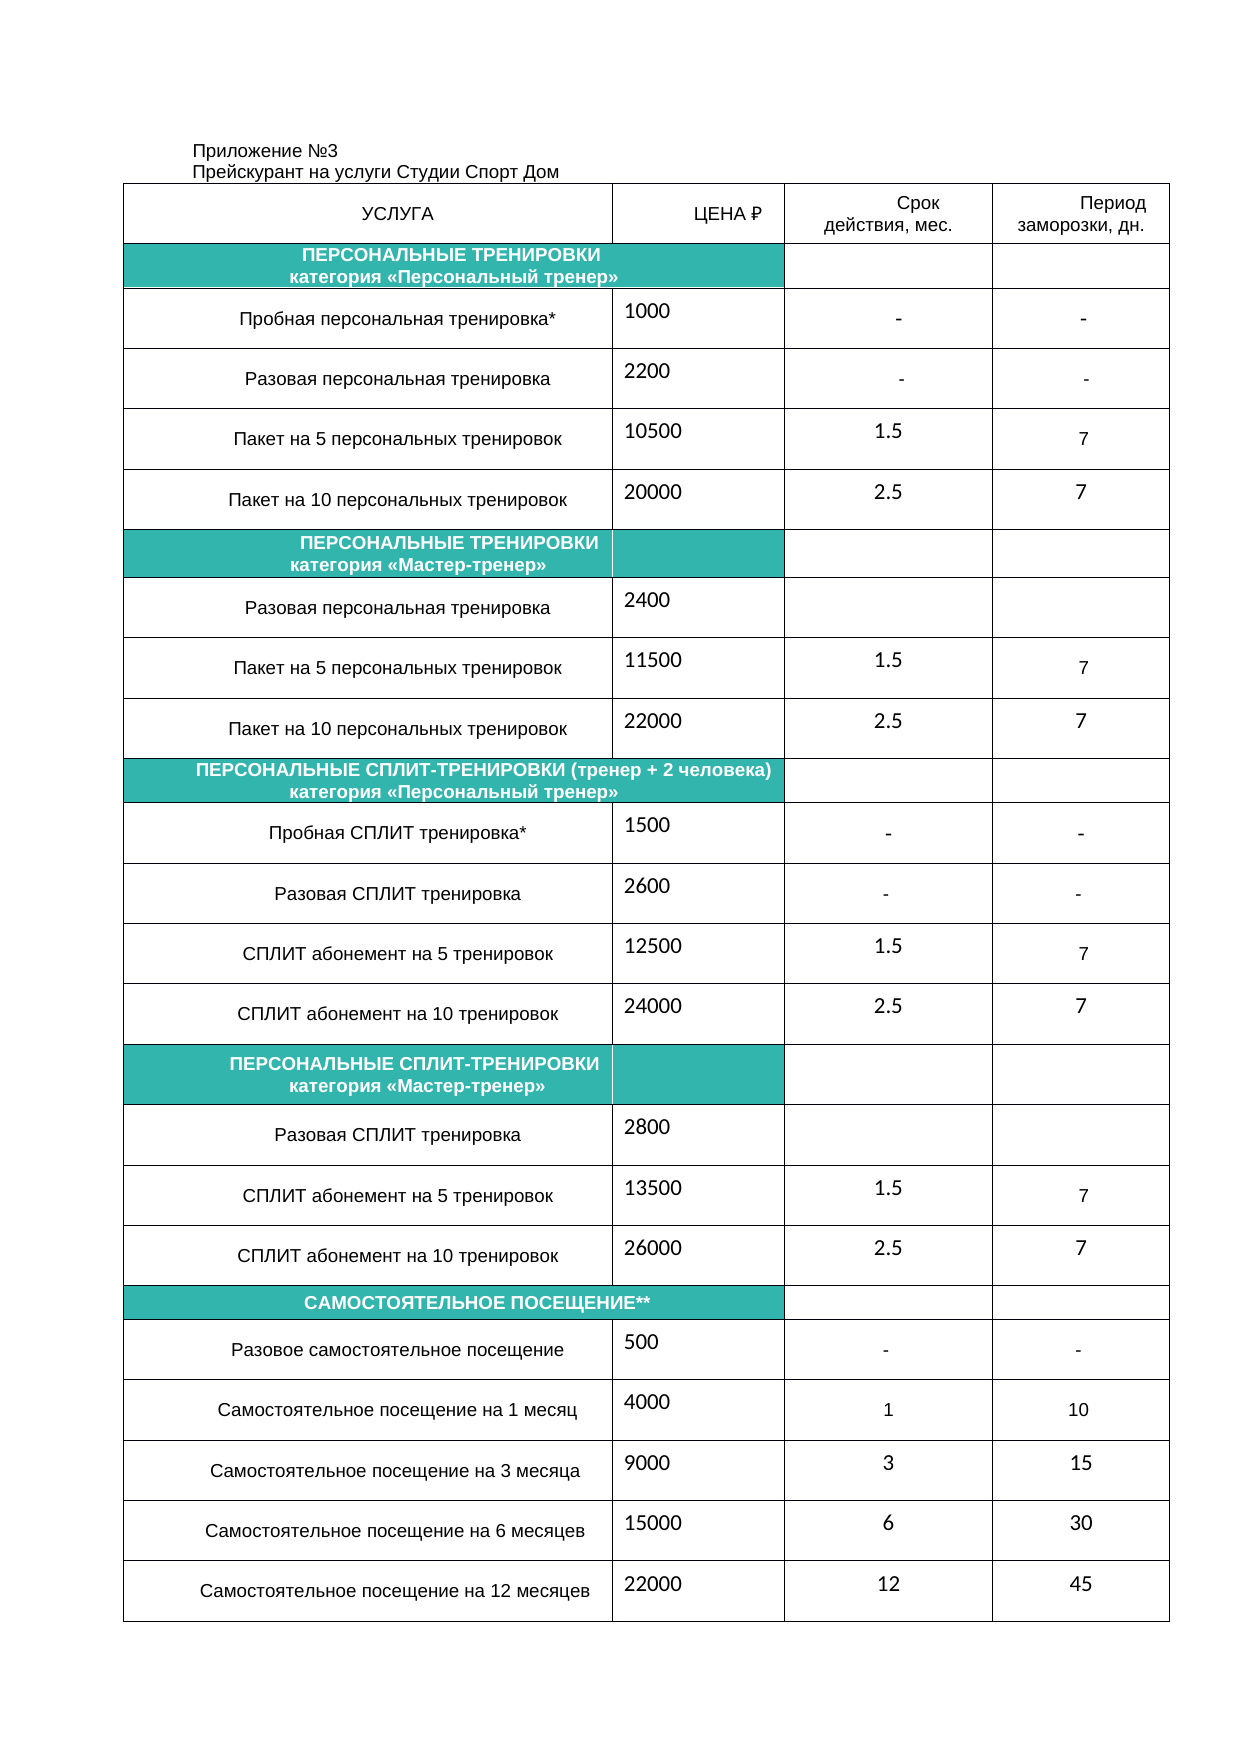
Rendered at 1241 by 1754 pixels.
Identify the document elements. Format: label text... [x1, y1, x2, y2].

table_cell 2,5 [785, 699, 992, 758]
list Приложение №3 [192, 140, 1152, 161]
table_cell 1 [785, 1380, 992, 1439]
table_cell [785, 1105, 992, 1164]
table_cell 2,5 [785, 984, 992, 1044]
table_cell 12 [785, 1561, 992, 1621]
table_cell 2400 [613, 578, 784, 637]
table_cell - [785, 289, 992, 348]
table_cell 2,5 [785, 1226, 992, 1285]
table_cell [785, 530, 992, 577]
table_cell СПЛИТ абонемент на 5 тренировок [124, 1166, 612, 1225]
table_cell [993, 1105, 1169, 1164]
table_cell СПЛИТ абонемент на 5 тренировок [124, 924, 612, 983]
table_header Период заморозки, дн. [993, 184, 1169, 243]
table_cell 7 [993, 409, 1169, 469]
table_cell 7 [993, 1226, 1169, 1285]
table_cell [993, 759, 1169, 802]
table_cell [993, 1286, 1169, 1319]
table_cell - [993, 349, 1169, 408]
table_cell 2200 [613, 349, 784, 408]
table_cell 13500 [613, 1166, 784, 1225]
table_cell - [785, 1320, 992, 1379]
table_cell 2600 [613, 864, 784, 923]
table_cell Пакет на 10 персональных тренировок [124, 470, 612, 529]
table_cell - [993, 1320, 1169, 1379]
table_cell [993, 244, 1169, 287]
table_cell [993, 1045, 1169, 1104]
table_cell ПЕРСОНАЛЬНЫЕ ТРЕНИРОВКИ категория «Мастер-тренер» [124, 530, 612, 577]
table_cell Самостоятельное посещение на 3 месяца [124, 1441, 612, 1500]
table_cell СПЛИТ абонемент на 10 тренировок [124, 984, 612, 1044]
table_cell 7 [993, 984, 1169, 1044]
text Прейскурант на услуги Студии Спорт Дом [133, 161, 1152, 183]
table_cell - [993, 864, 1169, 923]
table_cell 1500 [613, 803, 784, 862]
table_cell Разовая СПЛИТ тренировка [124, 1105, 612, 1164]
table_cell 15 [993, 1441, 1169, 1500]
table_cell 3 [785, 1441, 992, 1500]
table_cell Пакет на 10 персональных тренировок [124, 699, 612, 758]
table_cell ПЕРСОНАЛЬНЫЕ СПЛИТ-ТРЕНИРОВКИ (тренер + 2 человека) категория «Персональный тренер» [124, 759, 784, 802]
table_header ЦЕНА ₽ [613, 184, 784, 243]
table_cell 7 [993, 699, 1169, 758]
table_cell 7 [993, 924, 1169, 983]
table_cell 20000 [613, 470, 784, 529]
table_cell Разовая персональная тренировка [124, 578, 612, 637]
table_cell 1,5 [785, 1166, 992, 1225]
table_cell [785, 244, 992, 287]
table_cell 12500 [613, 924, 784, 983]
table_cell 4000 [613, 1380, 784, 1439]
table_cell 45 [993, 1561, 1169, 1621]
table_cell 2800 [613, 1105, 784, 1164]
table_cell Пакет на 5 персональных тренировок [124, 638, 612, 697]
table_cell 500 [613, 1320, 784, 1379]
table_cell [785, 578, 992, 637]
table_cell 22000 [613, 1561, 784, 1621]
table_cell Разовая персональная тренировка [124, 349, 612, 408]
table_cell СПЛИТ абонемент на 10 тренировок [124, 1226, 612, 1285]
table_cell 30 [993, 1501, 1169, 1560]
table_cell 11500 [613, 638, 784, 697]
table_cell [785, 1045, 992, 1104]
table_cell - [993, 289, 1169, 348]
table_cell САМОСТОЯТЕЛЬНОЕ ПОСЕЩЕНИЕ** [124, 1286, 784, 1319]
table_header УСЛУГА [124, 184, 612, 243]
table_cell 1,5 [785, 409, 992, 469]
table_cell - [785, 349, 992, 408]
table_cell [993, 578, 1169, 637]
table_cell 1,5 [785, 638, 992, 697]
table_cell [993, 530, 1169, 577]
table_cell Пробная СПЛИТ тренировка* [124, 803, 612, 862]
table_cell 10 [993, 1380, 1169, 1439]
table_cell [785, 759, 992, 802]
table_cell Пробная персональная тренировка* [124, 289, 612, 348]
table_cell 7 [993, 638, 1169, 697]
table_cell Пакет на 5 персональных тренировок [124, 409, 612, 469]
table_cell Самостоятельное посещение на 12 месяцев [124, 1561, 612, 1621]
table_cell 1000 [613, 289, 784, 348]
table_cell Разовая СПЛИТ тренировка [124, 864, 612, 923]
table_cell 9000 [613, 1441, 784, 1500]
table_cell - [785, 803, 992, 862]
table_cell Самостоятельное посещение на 6 месяцев [124, 1501, 612, 1560]
table_cell 6 [785, 1501, 992, 1560]
table_cell 1,5 [785, 924, 992, 983]
table_header Срок действия, мес. [785, 184, 992, 243]
table_cell 7 [993, 470, 1169, 529]
table_cell [613, 1045, 784, 1104]
table_cell 15000 [613, 1501, 784, 1560]
table_cell 24000 [613, 984, 784, 1044]
table_cell Самостоятельное посещение на 1 месяц [124, 1380, 612, 1439]
table_cell 26000 [613, 1226, 784, 1285]
table_cell ПЕРСОНАЛЬНЫЕ СПЛИТ-ТРЕНИРОВКИ категория «Мастер-тренер» [124, 1045, 612, 1104]
table_cell - [785, 864, 992, 923]
table_cell ПЕРСОНАЛЬНЫЕ ТРЕНИРОВКИ категория «Персональный тренер» [124, 244, 784, 287]
table_cell 7 [993, 1166, 1169, 1225]
table_cell - [993, 803, 1169, 862]
table_cell [785, 1286, 992, 1319]
table_cell 10500 [613, 409, 784, 469]
table_cell 2,5 [785, 470, 992, 529]
table_cell 22000 [613, 699, 784, 758]
table_cell Разовое самостоятельное посещение [124, 1320, 612, 1379]
table_cell [613, 530, 784, 577]
